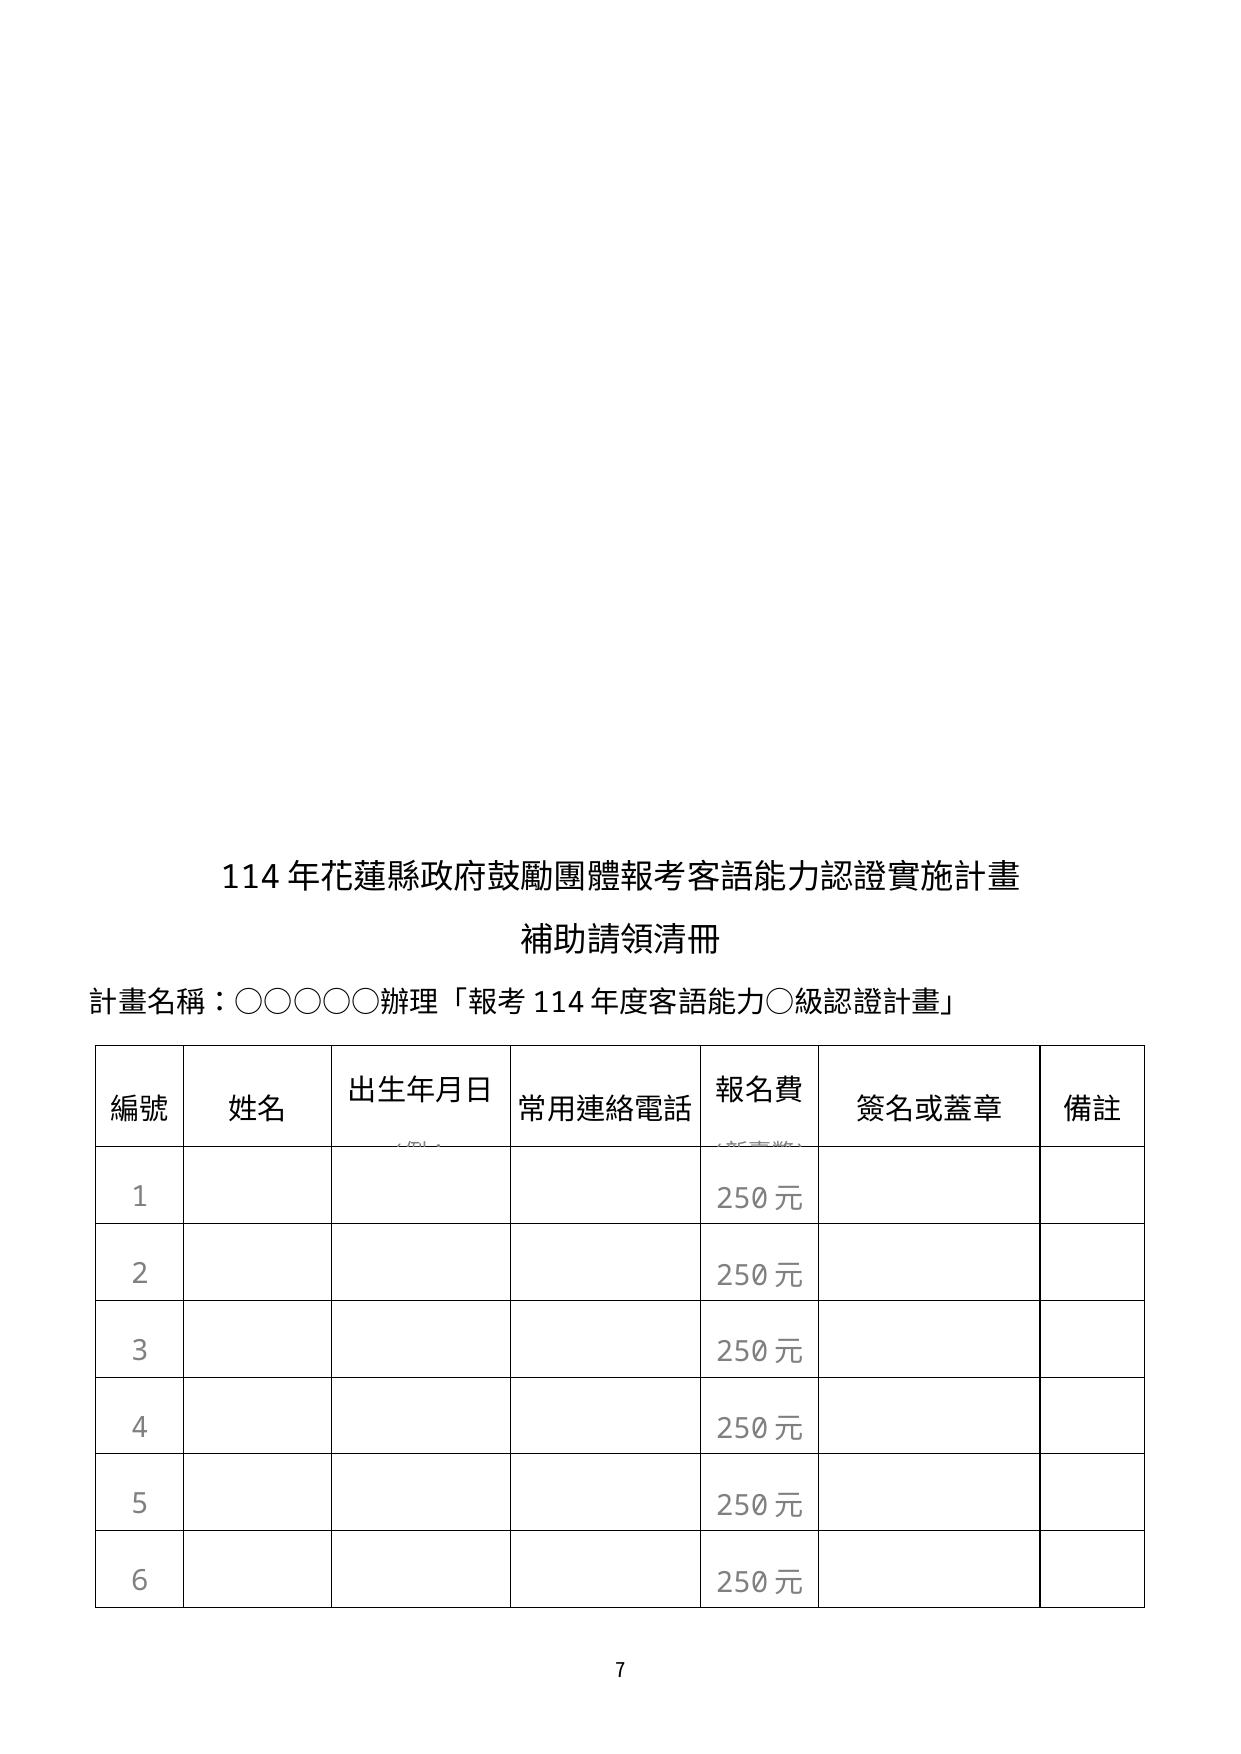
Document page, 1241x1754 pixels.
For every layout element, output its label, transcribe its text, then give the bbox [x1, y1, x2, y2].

table_cell [332, 1378, 510, 1453]
table_cell [511, 1454, 700, 1530]
table_cell [819, 1454, 1039, 1530]
table_cell [819, 1147, 1039, 1223]
table_cell 5 [96, 1454, 183, 1530]
table_cell 250元 [701, 1224, 818, 1300]
table_cell 4 [96, 1378, 183, 1453]
table_cell [819, 1378, 1039, 1453]
table_cell 250元 [701, 1301, 818, 1377]
table_cell [1041, 1531, 1144, 1607]
table_cell 6 [96, 1531, 183, 1607]
table_cell [819, 1301, 1039, 1377]
table_cell 250元 [701, 1531, 818, 1607]
table_cell [184, 1224, 331, 1300]
table_cell [184, 1378, 331, 1453]
table_cell [511, 1224, 700, 1300]
table_header 備註 [1041, 1046, 1144, 1146]
table_cell [511, 1531, 700, 1607]
table_cell [1041, 1454, 1144, 1530]
table_cell [511, 1147, 700, 1223]
table_cell [332, 1454, 510, 1530]
table_cell [511, 1378, 700, 1453]
table_cell [184, 1301, 331, 1377]
table_header 姓名 [184, 1046, 331, 1146]
table_cell [1041, 1301, 1144, 1377]
table_cell [332, 1224, 510, 1300]
table_cell [332, 1301, 510, 1377]
table_cell [1041, 1147, 1144, 1223]
table_cell [819, 1224, 1039, 1300]
table_header 簽名或蓋章 [819, 1046, 1039, 1146]
table_cell [819, 1531, 1039, 1607]
text 補助請領清冊 [89, 895, 1152, 958]
table_cell [332, 1531, 510, 1607]
text 114年花蓮縣政府鼓勵團體報考客語能力認證實施計畫 [89, 833, 1152, 895]
table_header 常用連絡電話 [511, 1046, 700, 1146]
text 計畫名稱：○○○○○辦理「報考114年度客語能力○級認證計畫」 [89, 958, 1048, 1020]
table_header 編號 [96, 1046, 183, 1146]
table_cell 2 [96, 1224, 183, 1300]
table_cell [1041, 1378, 1144, 1453]
table_cell 1 [96, 1147, 183, 1223]
table_cell [184, 1147, 331, 1223]
table_header 出生年月日 (例：91.01.10) [332, 1046, 510, 1146]
table_cell [1041, 1224, 1144, 1300]
table_header 報名費 (新臺幣) [701, 1046, 818, 1146]
table_cell [332, 1147, 510, 1223]
table_cell [184, 1531, 331, 1607]
table_cell 3 [96, 1301, 183, 1377]
table_cell [184, 1454, 331, 1530]
table_cell 250元 [701, 1378, 818, 1453]
table_cell 250元 [701, 1147, 818, 1223]
table_cell [511, 1301, 700, 1377]
table_cell 250元 [701, 1454, 818, 1530]
